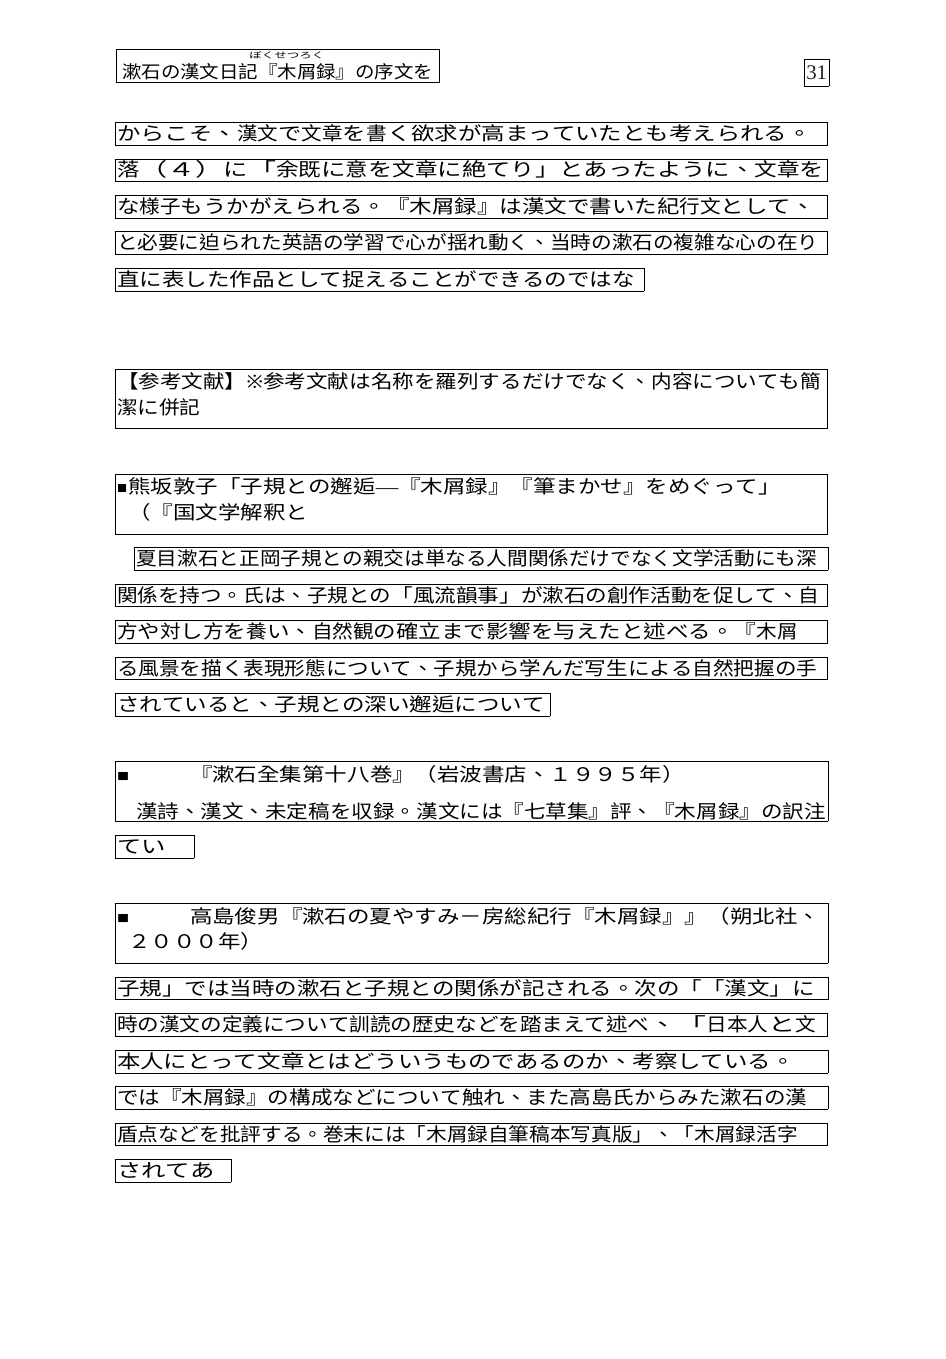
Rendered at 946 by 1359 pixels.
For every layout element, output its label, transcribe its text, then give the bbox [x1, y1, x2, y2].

text されていると、子規との深い邂逅について論じる。 [117, 694, 550, 716]
text る風景を描く表現形態について、子規から学んだ写生による自然把握の手法がいか [117, 658, 827, 679]
text からこそ、漢文で文章を書く欲求が高まっていたとも考えられる。しかし、第一段 [117, 123, 827, 145]
list 高島俊男『漱石の夏やすみ－房総紀行『木屑録』』（朔北社、２０００年） [117, 904, 828, 954]
text 子規」では当時の漱石と子規との関係が記される。次の「「漢文」について」では当 [117, 978, 827, 999]
text ぼくせつろく [136, 50, 437, 61]
text 31 [806, 60, 829, 84]
list 熊坂敦子「子規との邂逅―『木屑録』『筆まかせ』をめぐって」（『国文学解釈と [117, 475, 827, 525]
text 漱石の漢文日記『木屑録』の序文を読む [118, 61, 437, 82]
text では『木屑録』の構成などについて触れ、また高島氏からみた漱石の漢文の過ちや矛 [117, 1087, 828, 1109]
text 落（４）に「余既に意を文章に絶てり」とあったように、文章を書くことに控えめ [117, 160, 827, 181]
text 時の漢文の定義について訓読の歴史などを踏まえて述べ、「日本人と文章」では日 [117, 1014, 827, 1036]
text と必要に迫られた英語の学習で心が揺れ動く、当時の漱石の複雑な心の在り様を素 [117, 232, 827, 254]
text 直に表した作品として捉えることができるのではないだろか。 [117, 269, 644, 291]
text 関係を持つ。氏は、子規との「風流韻事」が漱石の創作活動を促して、自然への見 [117, 585, 827, 606]
list 『漱石全集第十八巻』（岩波書店、１９９５年） [117, 762, 828, 787]
text 盾点などを批評する。巻末には「木屑録自筆稿本写真版」、「木屑録活字版」が併記 [117, 1124, 827, 1145]
text 方や対し方を養い、自然観の確立まで影響を与えたと述べる。『木屑録』にみられ [117, 621, 827, 643]
text 本人にとって文章とはどういうものであるのか、考察している。「木屑録をよむ」 [117, 1051, 828, 1072]
text 【参考文献】※参考文献は名称を羅列するだけでなく、内容についても簡潔に併記 [117, 370, 827, 419]
text されてある。 [117, 1160, 231, 1182]
text 漢詩、漢文、未定稿を収録。漢文には『七草集』評、『木屑録』の訳注が施され [136, 799, 828, 821]
text ている。 [117, 836, 194, 858]
text な様子もうかがえられる。『木屑録』は漢文で書いた紀行文として、大好きな漢文 [117, 196, 827, 218]
text 夏目漱石と正岡子規との親交は単なる人間関係だけでなく文学活動にも深い影響 [136, 548, 828, 570]
